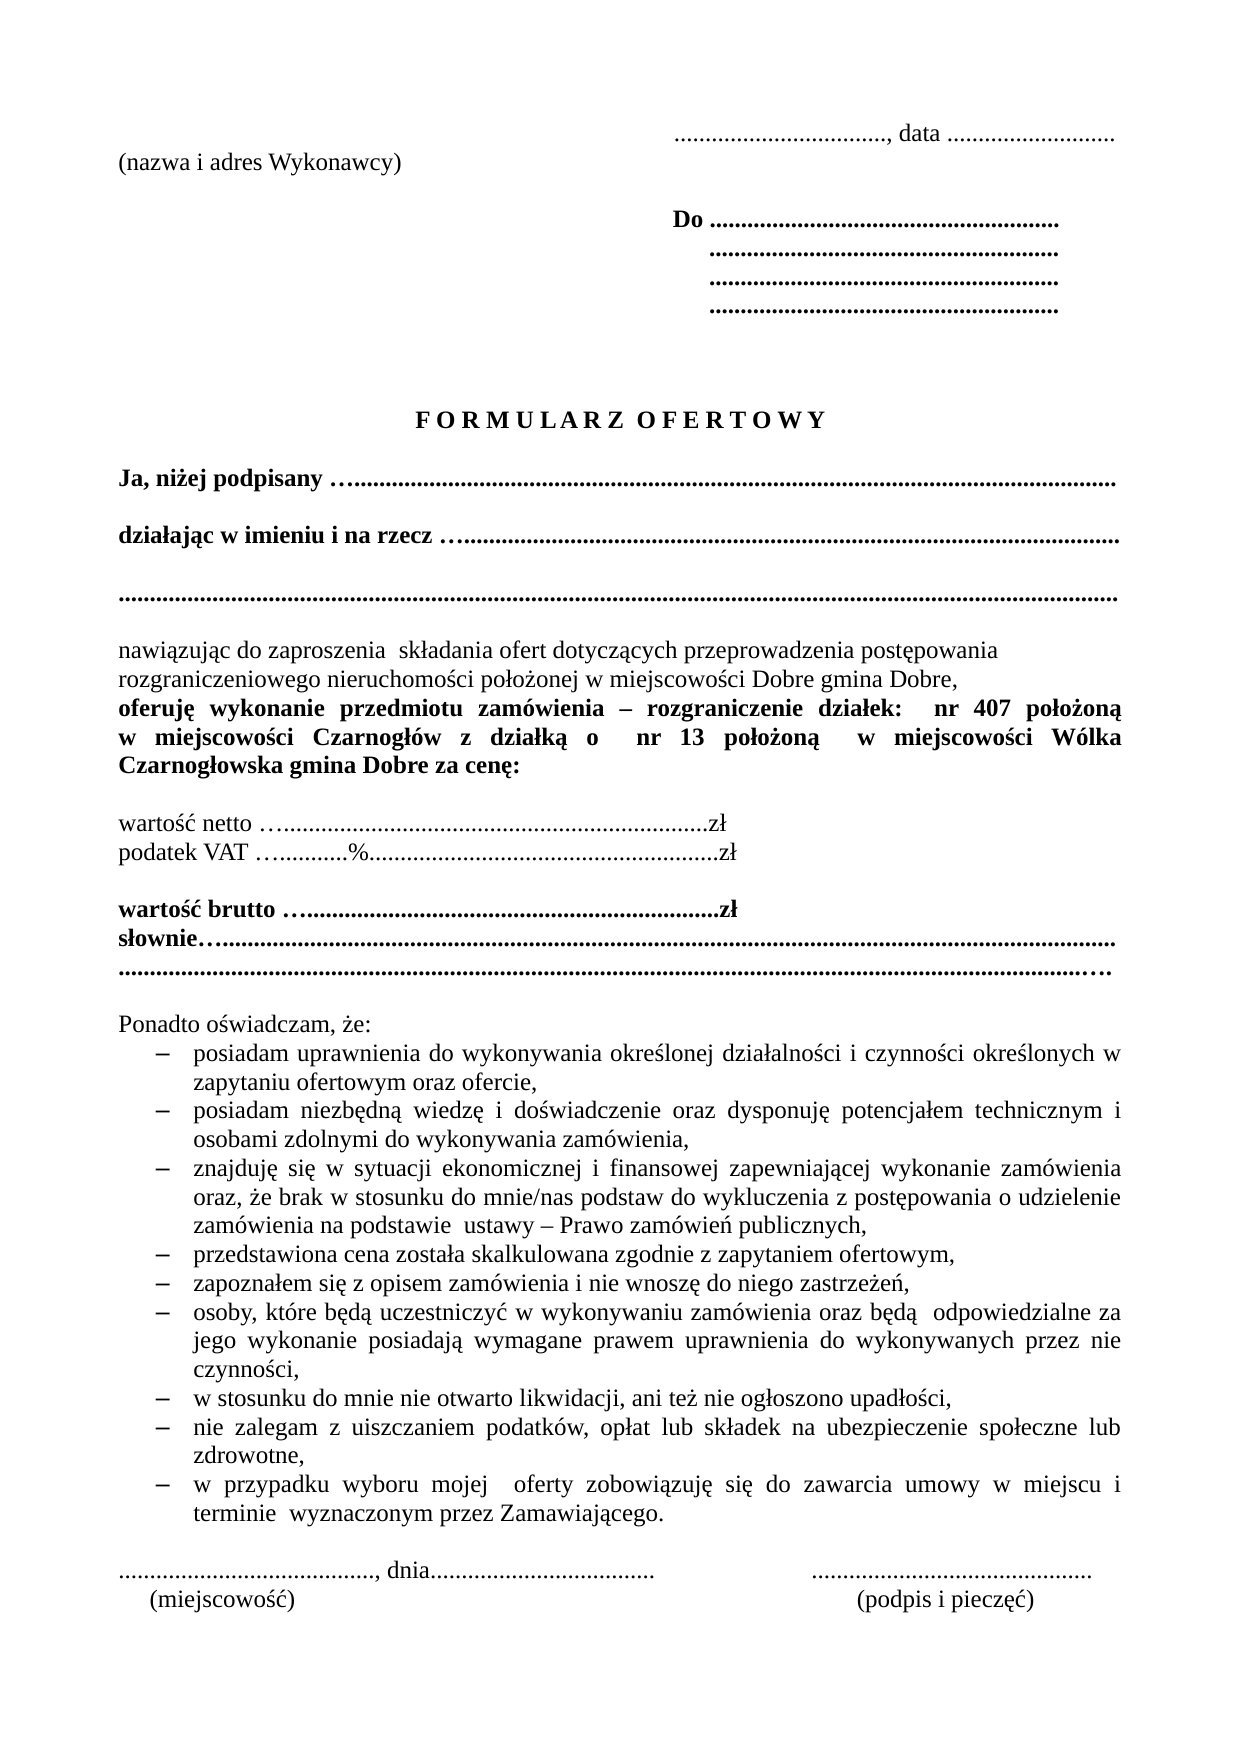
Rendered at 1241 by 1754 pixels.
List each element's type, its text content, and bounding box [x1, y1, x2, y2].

list w przypadku wyboru mojej oferty zobowiązuję się do zawarcia umowy w miejscu i terminie wyznaczonym przez Zamawiającego. [156, 1469, 1122, 1527]
text Ja, niżej podpisany ….......................................................................................................................... [118, 463, 1122, 492]
text słownie….........................................................................................................................................................................................................................................................................................................…. [118, 923, 1122, 981]
text Ponadto oświadczam, że: [118, 1009, 1122, 1038]
text ........................................., dnia.................................... ............................................. [118, 1556, 1122, 1584]
list nie zalegam z uiszczaniem podatków, opłat lub składek na ubezpieczenie społeczne lub zdrowotne, [156, 1412, 1122, 1469]
list znajduję się w sytuacji ekonomicznej i finansowej zapewniającej wykonanie zamówienia oraz, że brak w stosunku do mnie/nas podstaw do wykluczenia z postępowania o udzielenie zamówienia na podstawie ustawy – Prawo zamówień publicznych, [156, 1153, 1122, 1239]
text ........................................................ [118, 262, 1122, 291]
text wartość netto …....................................................................zł [118, 808, 1122, 837]
text działając w imieniu i na rzecz …......................................................................................................... [118, 521, 1122, 549]
list przedstawiona cena została skalkulowana zgodnie z zapytaniem ofertowym, [156, 1239, 1122, 1268]
text .................................., data ........................... [118, 118, 1122, 147]
text ........................................................ [118, 291, 1122, 319]
text oferuję wykonanie przedmiotu zamówienia – rozgraniczenie działek: nr 407 położoną w miejscowości Czarnogłów z działką o nr 13 położoną w miejscowości Wólka Czarnogłowska gmina Dobre za cenę: [118, 693, 1122, 779]
list osoby, które będą uczestniczyć w wykonywaniu zamówienia oraz będą odpowiedzialne za jego wykonanie posiadają wymagane prawem uprawnienia do wykonywanych przez nie czynności, [156, 1297, 1122, 1383]
text nawiązując do zaproszenia składania ofert dotyczących przeprowadzenia postępowania rozgraniczeniowego nieruchomości położonej w miejscowości Dobre gmina Dobre, [118, 636, 1122, 693]
text wartość brutto …..................................................................zł [118, 894, 1122, 923]
text ................................................................................................................................................................ [118, 578, 1122, 607]
list w stosunku do mnie nie otwarto likwidacji, ani też nie ogłoszono upadłości, [156, 1383, 1122, 1412]
text (nazwa i adres Wykonawcy) [118, 147, 1122, 176]
text (miejscowość) (podpis i pieczęć) [118, 1584, 1122, 1613]
text podatek VAT …...........%........................................................zł [118, 837, 1122, 866]
text ........................................................ [118, 233, 1122, 262]
list posiadam niezbędną wiedzę i doświadczenie oraz dysponuję potencjałem technicznym i osobami zdolnymi do wykonywania zamówienia, [156, 1096, 1122, 1153]
list zapoznałem się z opisem zamówienia i nie wnoszę do niego zastrzeżeń, [156, 1268, 1122, 1297]
list posiadam uprawnienia do wykonywania określonej działalności i czynności określonych w zapytaniu ofertowym oraz ofercie, [156, 1038, 1122, 1096]
text Do ........................................................ [118, 204, 1122, 233]
text F O R M U L A R Z O F E R T O W Y [118, 406, 1122, 434]
